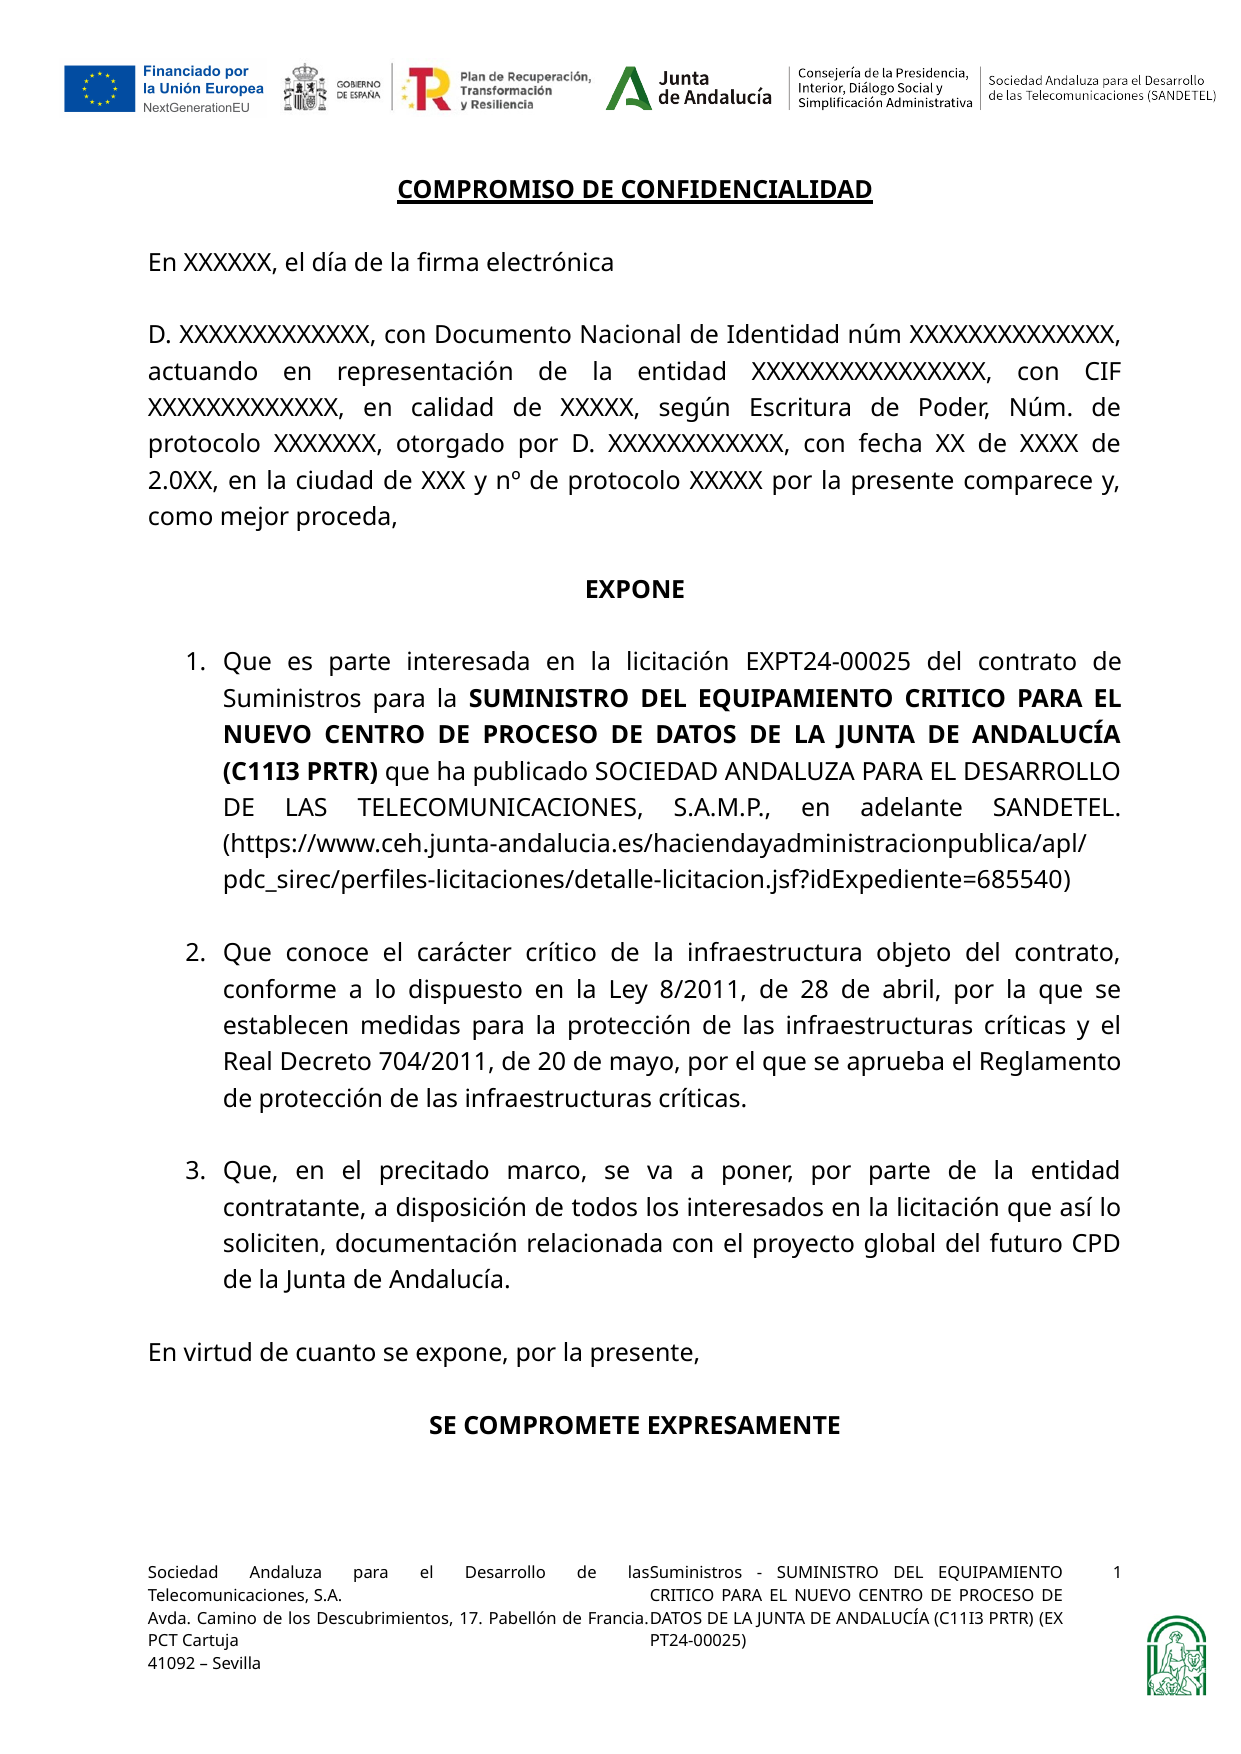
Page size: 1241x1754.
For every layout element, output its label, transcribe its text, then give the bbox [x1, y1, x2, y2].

picture [59, 57, 267, 118]
list Que conoce el carácter crítico de la infraestructura objeto del contrato, conforme a lo dispuesto en la Ley 8/2011, de 28 de abril, por la que se establecen medidas para la protección de las infraestructuras críticas y el Real Decreto 704/2011, de 20 de mayo, por el que se aprueba el Reglamento de protección de las infraestructuras críticas. [185, 935, 1122, 1114]
text En XXXXXX, el día de la firma electrónica [148, 244, 1122, 278]
list Que es parte interesada en la licitación EXPT24-00025 del contrato de Suministros para la SUMINISTRO DEL EQUIPAMIENTO CRITICO PARA EL NUEVO CENTRO DE PROCESO DE DATOS DE LA JUNTA DE ANDALUCÍA (C11I3 PRTR) que ha publicado SOCIEDAD ANDALUZA PARA EL DESARROLLO DE LAS TELECOMUNICACIONES, S.A.M.P., en adelante SANDETEL. (https://www.ceh.junta-andalucia.es/haciendayadministracionpublica/apl/pdc_sirec/perfiles-licitaciones/detalle-licitacion.jsf?idExpediente=685540) [185, 644, 1122, 896]
picture [279, 57, 1226, 118]
text COMPROMISO DE CONFIDENCIALIDAD [148, 171, 1122, 206]
text EXPONE [148, 571, 1122, 605]
list Que, en el precitado marco, se va a poner, por parte de la entidad contratante, a disposición de todos los interesados en la licitación que así lo soliciten, documentación relacionada con el proyecto global del futuro CPD de la Junta de Andalucía. [185, 1153, 1122, 1296]
text SE COMPROMETE EXPRESAMENTE [148, 1407, 1122, 1442]
text En virtud de cuanto se expone, por la presente, [148, 1335, 1122, 1369]
text D. XXXXXXXXXXXXX, con Documento Nacional de Identidad núm XXXXXXXXXXXXXX, actuando en representación de la entidad XXXXXXXXXXXXXXXX, con CIF XXXXXXXXXXXXX, en calidad de XXXXX, según Escritura de Poder, Núm. de protocolo XXXXXXX, otorgado por D. XXXXXXXXXXXX, con fecha XX de XXXX de 2.0XX, en la ciudad de XXX y nº de protocolo XXXXX por la presente comparece y, como mejor proceda, [148, 317, 1122, 533]
picture [1146, 1614, 1207, 1696]
